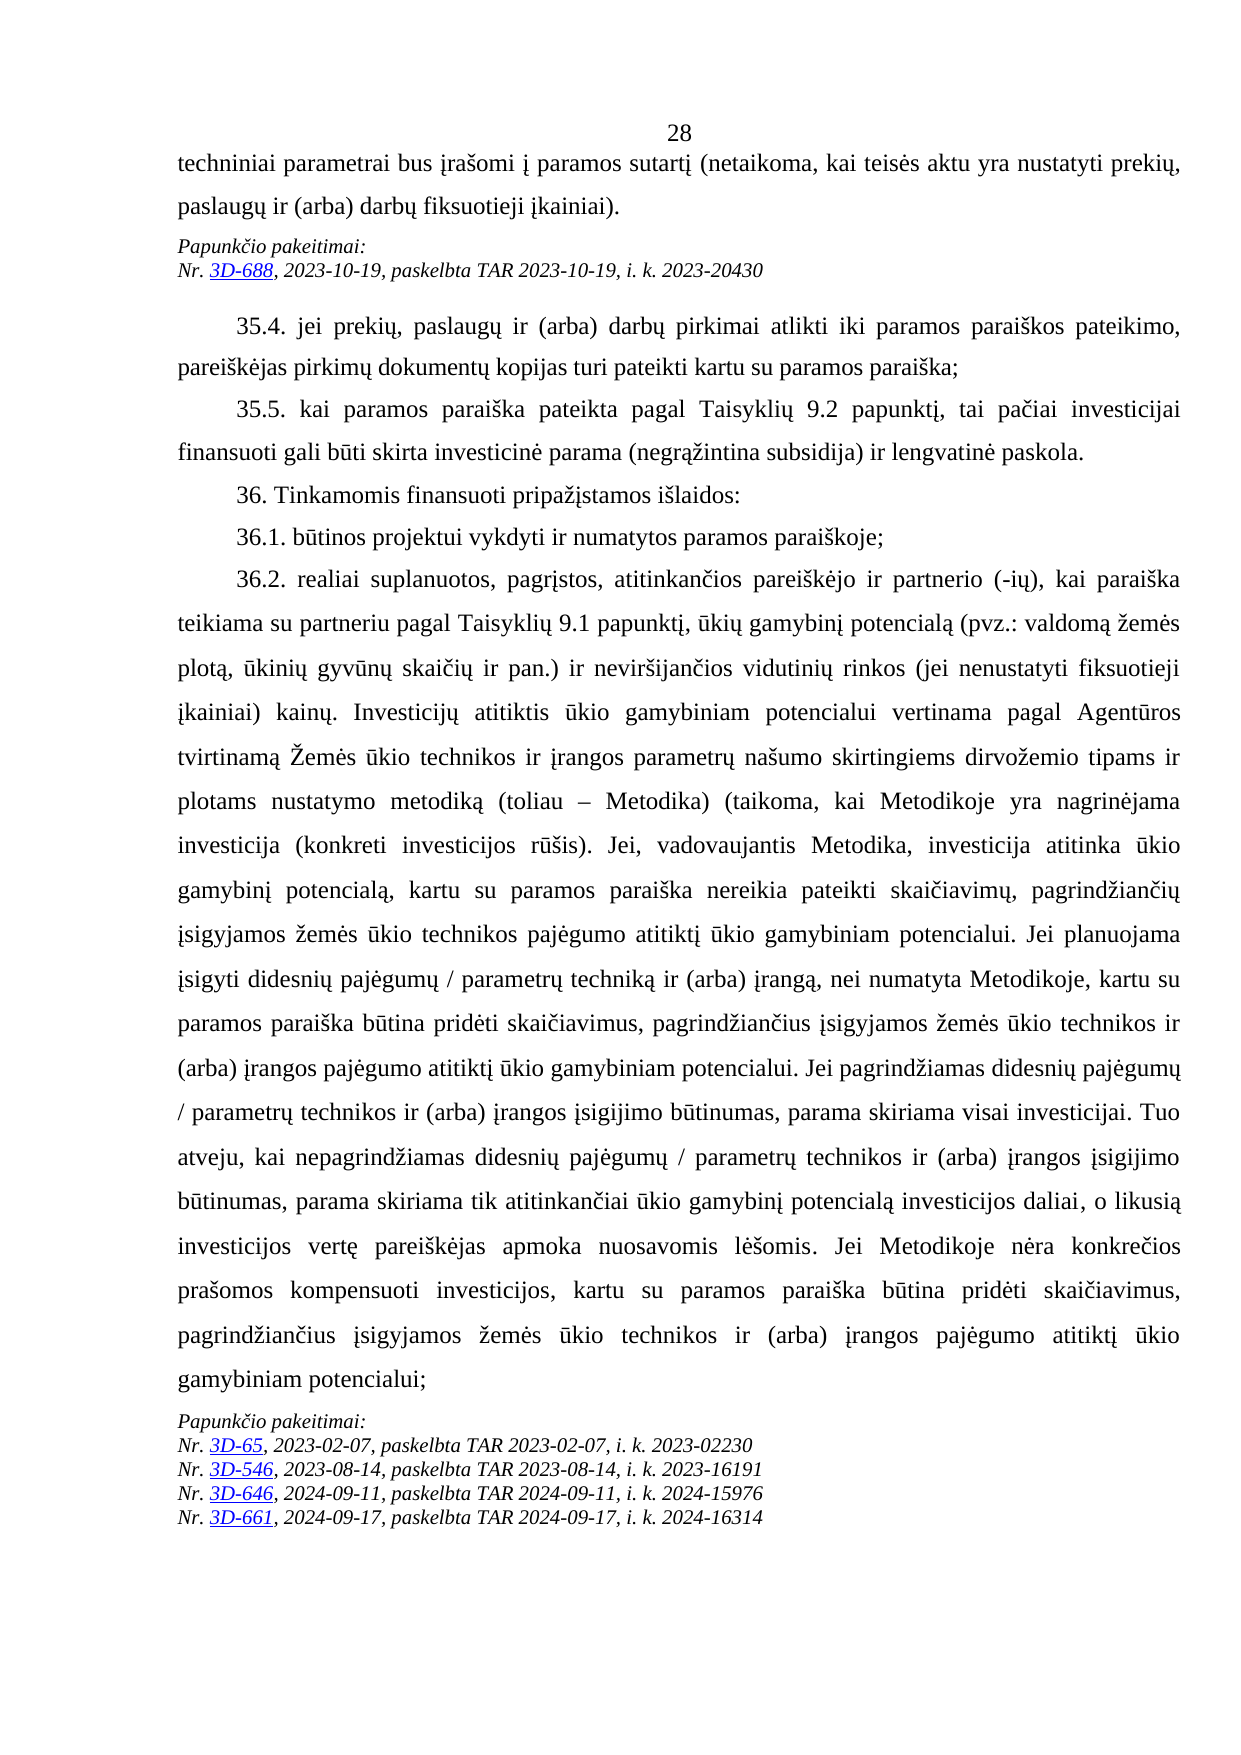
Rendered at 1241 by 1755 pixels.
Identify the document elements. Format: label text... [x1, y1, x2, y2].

text 35.5. kai paramos paraiška pateikta pagal Taisyklių 9.2 papunktį, tai pačiai investicijai finansuoti gali būti skirta investicinė parama (negrąžintina subsidija) ir lengvatinė paskola. [177, 394, 1181, 466]
text Papunkčio pakeitimai: [177, 1409, 1181, 1433]
text Papunkčio pakeitimai: [177, 234, 1181, 258]
text Nr. 3D-65, 2023-02-07, paskelbta TAR 2023-02-07, i. k. 2023-02230 [177, 1433, 1181, 1457]
text Nr. 3D-688, 2023-10-19, paskelbta TAR 2023-10-19, i. k. 2023-20430 [177, 258, 1181, 282]
text 35.4. jei prekių, paslaugų ir (arba) darbų pirkimai atlikti iki paramos paraiškos pateikimo, pareiškėjas pirkimų dokumentų kopijas turi pateikti kartu su paramos paraiška; [177, 311, 1181, 381]
text 36.1. būtinos projektui vykdyti ir numatytos paramos paraiškoje; [177, 522, 1181, 551]
text 36. Tinkamomis finansuoti pripažįstamos išlaidos: [177, 480, 1181, 509]
text Nr. 3D-546, 2023-08-14, paskelbta TAR 2023-08-14, i. k. 2023-16191 [177, 1457, 1181, 1481]
text Nr. 3D-646, 2024-09-11, paskelbta TAR 2024-09-11, i. k. 2024-15976 [177, 1481, 1181, 1505]
text 36.2. realiai suplanuotos, pagrįstos, atitinkančios pareiškėjo ir partnerio (-ių), kai paraiška teikiama su partneriu pagal Taisyklių 9.1 papunktį, ūkių gamybinį potencialą (pvz.: valdomą žemės plotą, ūkinių gyvūnų skaičių ir pan.) ir neviršijančios vidutinių rinkos (jei nenustatyti fiksuotieji įkainiai) kainų. Investicijų atitiktis ūkio gamybiniam potencialui vertinama pagal Agentūros tvirtinamą Žemės ūkio technikos ir įrangos parametrų našumo skirtingiems dirvožemio tipams ir plotams nustatymo metodiką (toliau – Metodika) (taikoma, kai Metodikoje yra nagrinėjama investicija (konkreti investicijos rūšis). Jei, vadovaujantis Metodika, investicija atitinka ūkio gamybinį potencialą, kartu su paramos paraiška nereikia pateikti skaičiavimų, pagrindžiančių įsigyjamos žemės ūkio technikos pajėgumo atitiktį ūkio gamybiniam potencialui. Jei planuojama įsigyti didesnių pajėgumų / parametrų techniką ir (arba) įrangą, nei numatyta Metodikoje, kartu su paramos paraiška būtina pridėti skaičiavimus, pagrindžiančius įsigyjamos žemės ūkio technikos ir (arba) įrangos pajėgumo atitiktį ūkio gamybiniam potencialui. Jei pagrindžiamas didesnių pajėgumų / parametrų technikos ir (arba) įrangos įsigijimo būtinumas, parama skiriama visai investicijai. Tuo atveju, kai nepagrindžiamas didesnių pajėgumų / parametrų technikos ir (arba) įrangos įsigijimo būtinumas, parama skiriama tik atitinkančiai ūkio gamybinį potencialą investicijos daliai, o likusią investicijos vertę pareiškėjas apmoka nuosavomis lėšomis. Jei Metodikoje nėra konkrečios prašomos kompensuoti investicijos, kartu su paramos paraiška būtina pridėti skaičiavimus, pagrindžiančius įsigyjamos žemės ūkio technikos ir (arba) įrangos pajėgumo atitiktį ūkio gamybiniam potencialui; [177, 564, 1181, 1393]
text techniniai parametrai bus įrašomi į paramos sutartį (netaikoma, kai teisės aktu yra nustatyti prekių, paslaugų ir (arba) darbų fiksuotieji įkainiai). [177, 148, 1181, 219]
text Nr. 3D-661, 2024-09-17, paskelbta TAR 2024-09-17, i. k. 2024-16314 [177, 1505, 1181, 1529]
